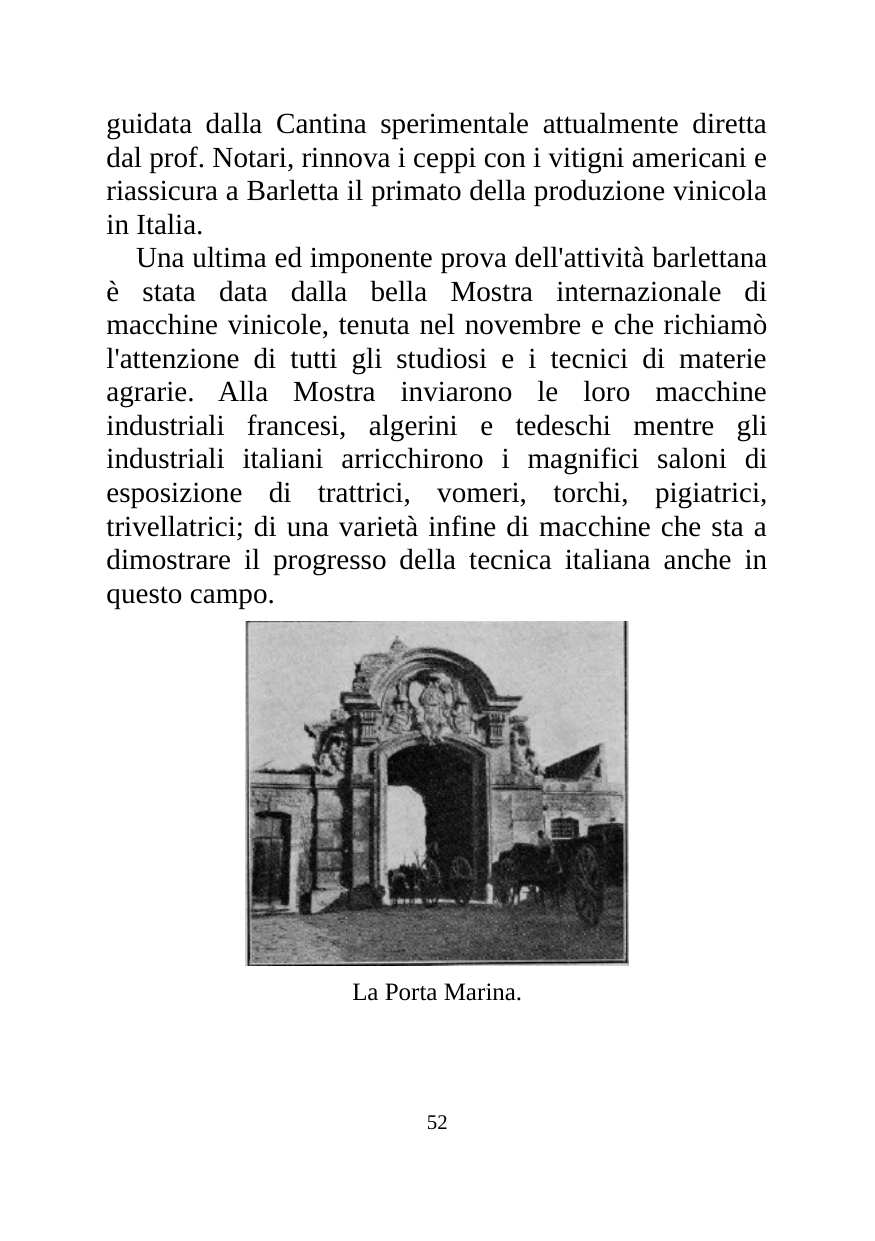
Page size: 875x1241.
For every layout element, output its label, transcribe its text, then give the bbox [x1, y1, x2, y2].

picture [245, 621, 629, 966]
text La Porta Marina. [230, 634, 644, 1006]
text [230, 1006, 644, 1046]
text Una ultima ed imponente prova dell'attività barlettana è stata data dalla bella Mostra internazionale di macchine vinicole, tenuta nel novembre e che richiamò l'attenzione di tutti gli studiosi e i tecnici di materie agrarie. Alla Mostra inviarono le loro macchine industriali francesi, algerini e tedeschi mentre gli industriali italiani arricchirono i magnifici saloni di esposizione di trattrici, vomeri, torchi, pigiatrici, trivellatrici; di una varietà infine di macchine che sta a dimostrare il progresso della tecnica italiana anche in questo campo. [106, 240, 768, 609]
text guidata dalla Cantina sperimentale attualmente diretta dal prof. Notari, rinnova i ceppi con i vitigni americani e riassicura a Barletta il primato della produzione vinicola in Italia. [106, 106, 768, 240]
